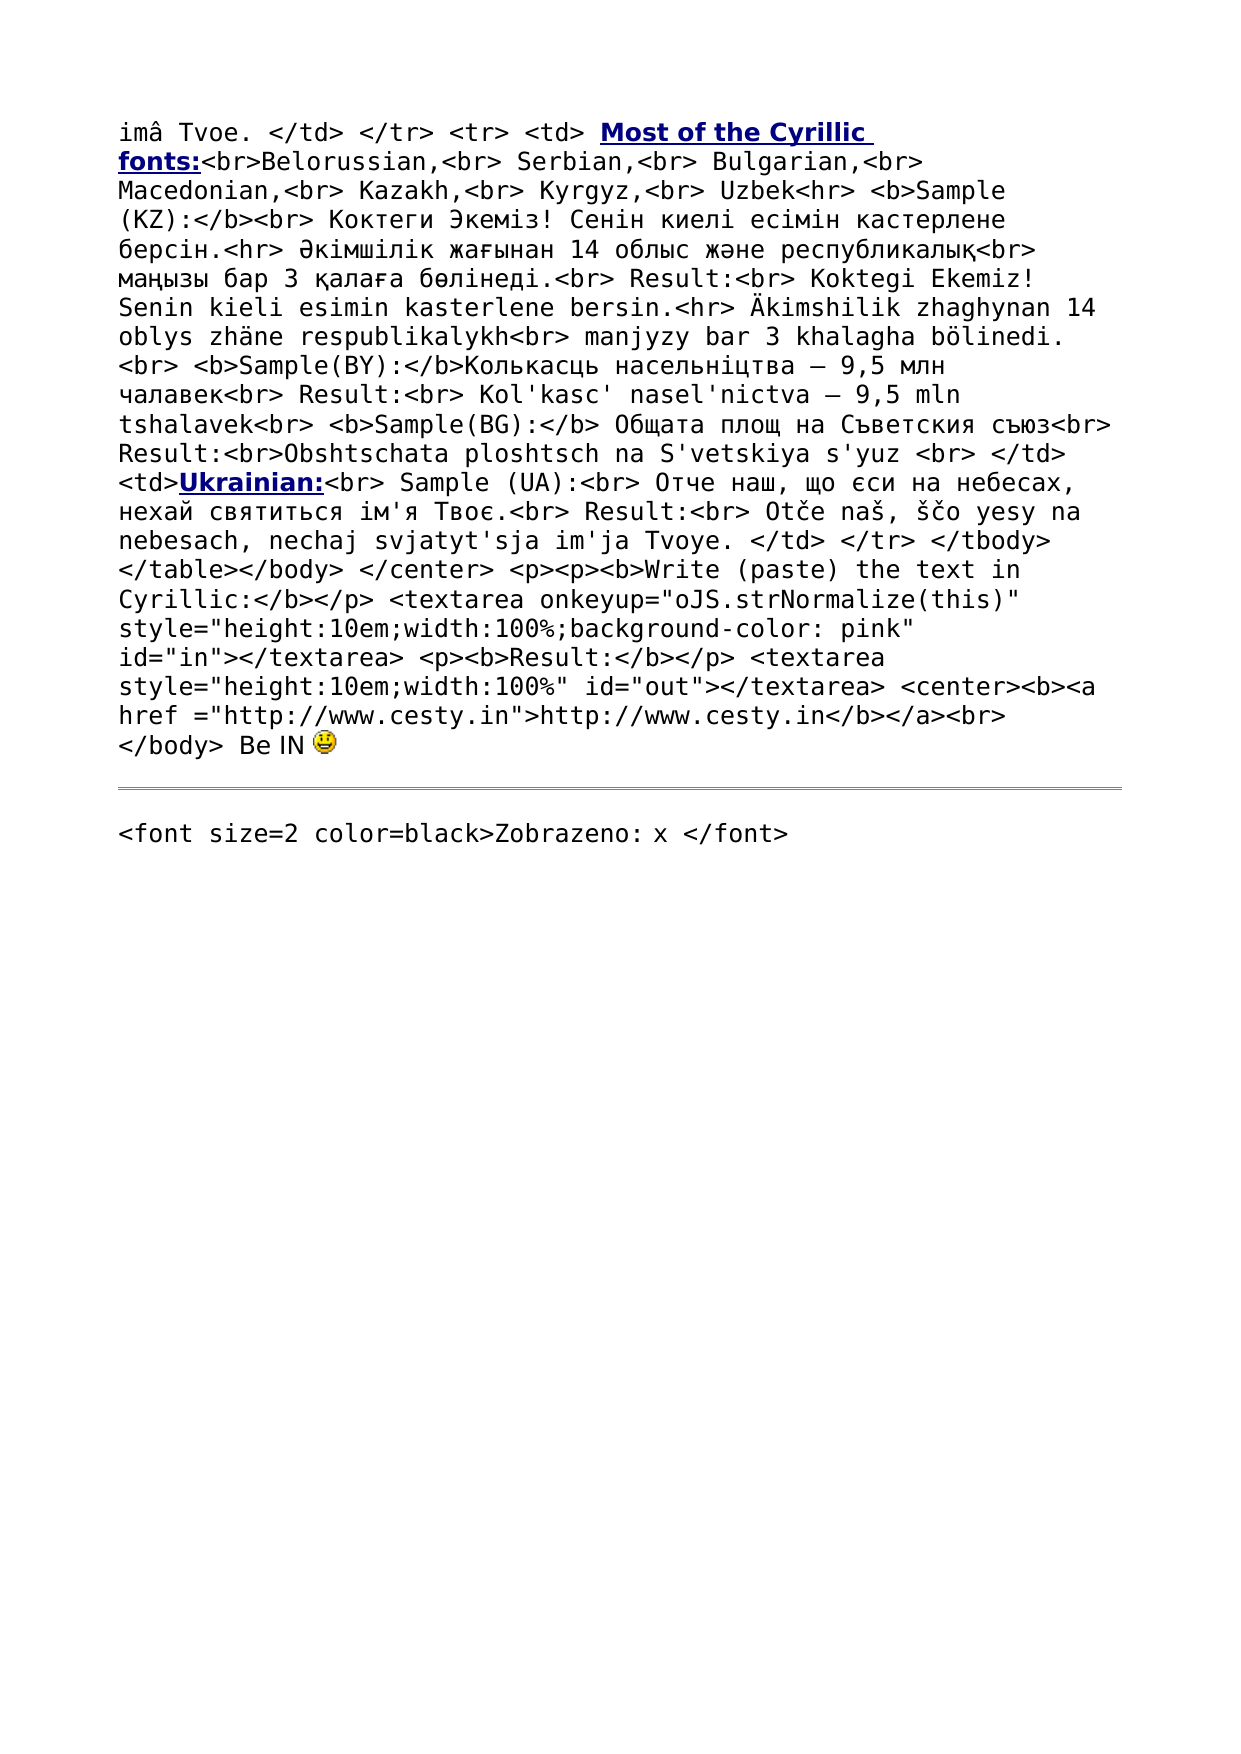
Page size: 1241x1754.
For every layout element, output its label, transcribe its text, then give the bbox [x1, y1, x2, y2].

picture [313, 730, 337, 754]
text <font size=2 color=black>Zobrazeno: x </font> [118, 819, 1122, 848]
text imâ Tvoe. </td> </tr> <tr> <td> Most of the Cyrillic fonts:<br>Belorussian,<br> Serbian,<br> Bulgarian,<br> Macedonian,<br> Kazakh,<br> Kyrgyz,<br> Uzbek<hr> <b>Sample (KZ):</b><br> Коктеги Экемiз! Сенiн киелi есiмiн кастерлене берсiн.<hr> Әкімшілік жағынан 14 облыс және республикалық<br> маңызы бар 3 қалаға бөлінеді.<br> Result:<br> Koktegi Ekemiz! Senin kieli esimin kasterlene bersin.<hr> Äkimshilik zhaghynan 14 oblys zhäne respublikalykh<br> manjyzy bar 3 khalagha bölinedi. <br> <b>Sample(BY):</b>Колькасць насельніцтва — 9,5 млн чалавек<br> Result:<br> Kol'kasc' nasel'nictva — 9,5 mln tshalavek<br> <b>Sample(BG):</b> Общата площ на Съветския съюз<br> Result:<br>Obshtschata ploshtsch na S'vetskiya s'yuz <br> </td> <td>Ukrainian:<br> Sample (UA):<br> Отче наш, що єси на небесах, нехай святиться ім'я Твоє.<br> Result:<br> Otče naš, ščo yesy na nebesach, nechaj svjatyt'sja im'ja Tvoye. </td> </tr> </tbody> </table></body> </center> <p><p><b>Write (paste) the text in Cyrillic:</b></p> <textarea onkeyup="oJS.strNormalize(this)" style="height:10em;width:100%;background-color: pink" id="in"></textarea> <p><b>Result:</b></p> <textarea style="height:10em;width:100%" id="out"></textarea> <center><b><a href ="http://www.cesty.in">http://www.cesty.in</b></a><br> </body> Be IN ﻿ [118, 118, 1122, 760]
